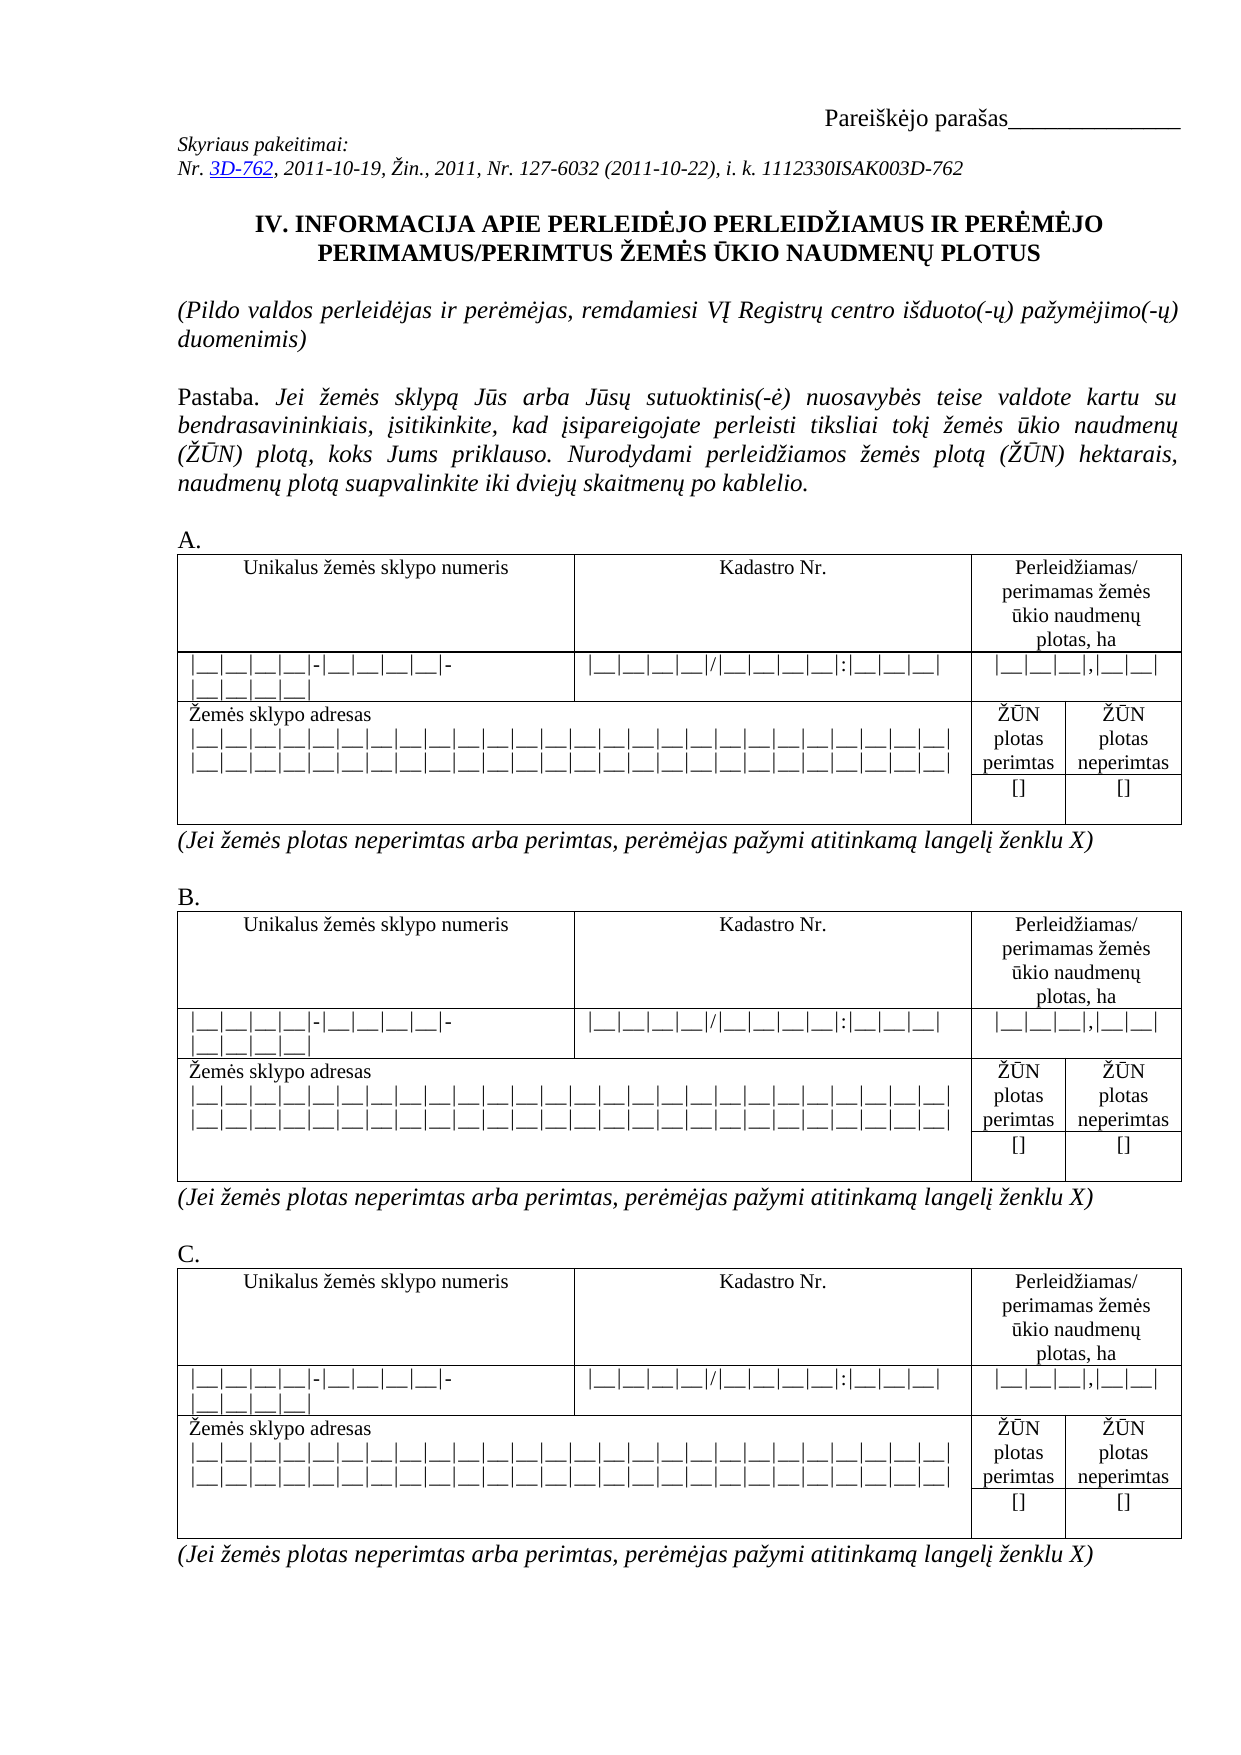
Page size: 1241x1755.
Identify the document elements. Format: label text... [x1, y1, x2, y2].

table_cell ____/____:___ [575, 1009, 971, 1057]
table_header Perleidžiamas/ perimamas žemės ūkio naudmenų plotas, ha [972, 555, 1181, 651]
table_cell [] [972, 775, 1065, 824]
table_cell Žemės sklypo adresas _________________________ _________________________ [178, 702, 971, 824]
table_header Kadastro Nr. [575, 1269, 971, 1365]
table_cell [] [972, 1489, 1065, 1538]
table_cell ___,__ [972, 653, 1181, 701]
table_cell ___,__ [972, 1366, 1181, 1414]
table_cell ŽŪN plotas perimtas [972, 1416, 1065, 1488]
table_cell ŽŪN plotas neperimtas [1066, 1416, 1181, 1488]
text C. [177, 1239, 1181, 1268]
table_cell ____-___-___ [178, 653, 574, 701]
text (Jei žemės plotas neperimtas arba perimtas, perėmėjas pažymi atitinkamą langelį ženklu X) [177, 825, 1181, 853]
table_cell [] [1066, 1489, 1181, 1538]
table_cell [] [1066, 775, 1181, 824]
table_cell ŽŪN plotas neperimtas [1066, 702, 1181, 774]
table_cell [] [972, 1132, 1065, 1181]
text A. [177, 525, 1181, 554]
table_header Perleidžiamas/ perimamas žemės ūkio naudmenų plotas, ha [972, 1269, 1181, 1365]
text Skyriaus pakeitimai: [177, 132, 1181, 156]
text Nr. 3D-762, 2011-10-19, Žin., 2011, Nr. 127-6032 (2011-10-22), i. k. 1112330ISAK003D-762 [177, 156, 1181, 180]
table_header Kadastro Nr. [575, 912, 971, 1008]
text (Jei žemės plotas neperimtas arba perimtas, perėmėjas pažymi atitinkamą langelį ženklu X) [177, 1182, 1181, 1211]
table_header Unikalus žemės sklypo numeris [178, 1269, 574, 1365]
table_cell Žemės sklypo adresas _________________________ _________________________ [178, 1059, 971, 1181]
table_cell Žemės sklypo adresas _________________________ _________________________ [178, 1416, 971, 1538]
table_cell ____-___-___ [178, 1366, 574, 1414]
table_cell ŽŪN plotas neperimtas [1066, 1059, 1181, 1131]
table_cell ____/____:___ [575, 653, 971, 701]
table_header Unikalus žemės sklypo numeris [178, 555, 574, 651]
text Pareiškėjo parašas [177, 103, 1181, 132]
text IV. INFORMACIJA APIE PERLEIDĖJO PERLEIDŽIAMUS IR PERĖMĖJO PERIMAMUS/PERIMTUS ŽEMĖS ŪKIO NAUDMENŲ PLOTUS [177, 209, 1181, 267]
table_cell ŽŪN plotas perimtas [972, 702, 1065, 774]
table_header Unikalus žemės sklypo numeris [178, 912, 574, 1008]
table_header Perleidžiamas/ perimamas žemės ūkio naudmenų plotas, ha [972, 912, 1181, 1008]
table_cell ____-___-___ [178, 1009, 574, 1057]
table_cell [] [1066, 1132, 1181, 1181]
text Pastaba. Jei žemės sklypą Jūs arba Jūsų sutuoktinis(-ė) nuosavybės teise valdote kartu su bendrasavininkiais, įsitikinkite, kad įsipareigojate perleisti tiksliai tokį žemės ūkio naudmenų (ŽŪN) plotą, koks Jums priklauso. Nurodydami perleidžiamos žemės plotą (ŽŪN) hektarais, naudmenų plotą suapvalinkite iki dviejų skaitmenų po kablelio. [177, 382, 1181, 497]
text (Pildo valdos perleidėjas ir perėmėjas, remdamiesi VĮ Registrų centro išduoto(-ų) pažymėjimo(-ų) duomenimis) [177, 295, 1181, 353]
table_header Kadastro Nr. [575, 555, 971, 651]
text B. [177, 882, 1181, 911]
table_cell ___,__ [972, 1009, 1181, 1057]
table_cell ŽŪN plotas perimtas [972, 1059, 1065, 1131]
text (Jei žemės plotas neperimtas arba perimtas, perėmėjas pažymi atitinkamą langelį ženklu X) [177, 1539, 1181, 1567]
table_cell ____/____:___ [575, 1366, 971, 1414]
